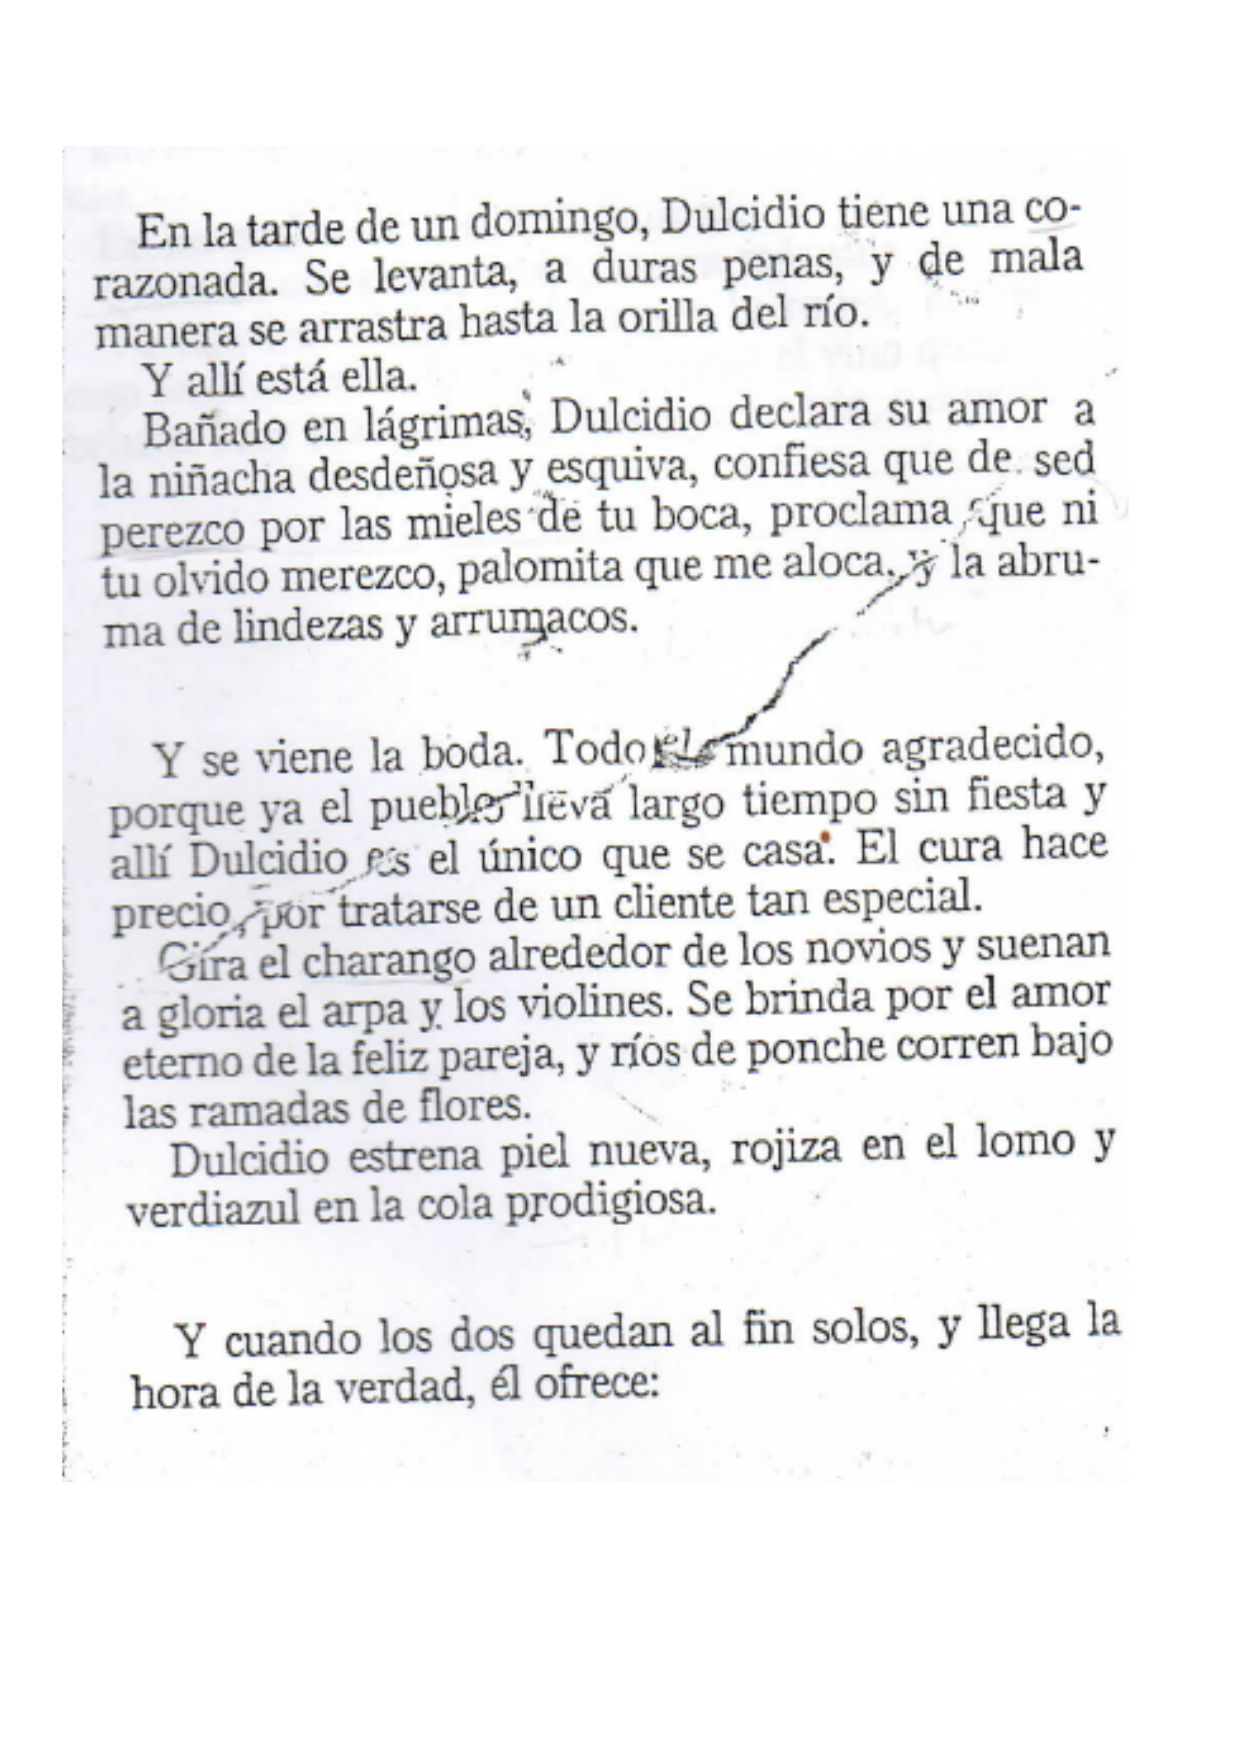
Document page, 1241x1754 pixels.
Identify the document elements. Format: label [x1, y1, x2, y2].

picture [596, 146, 1129, 1482]
